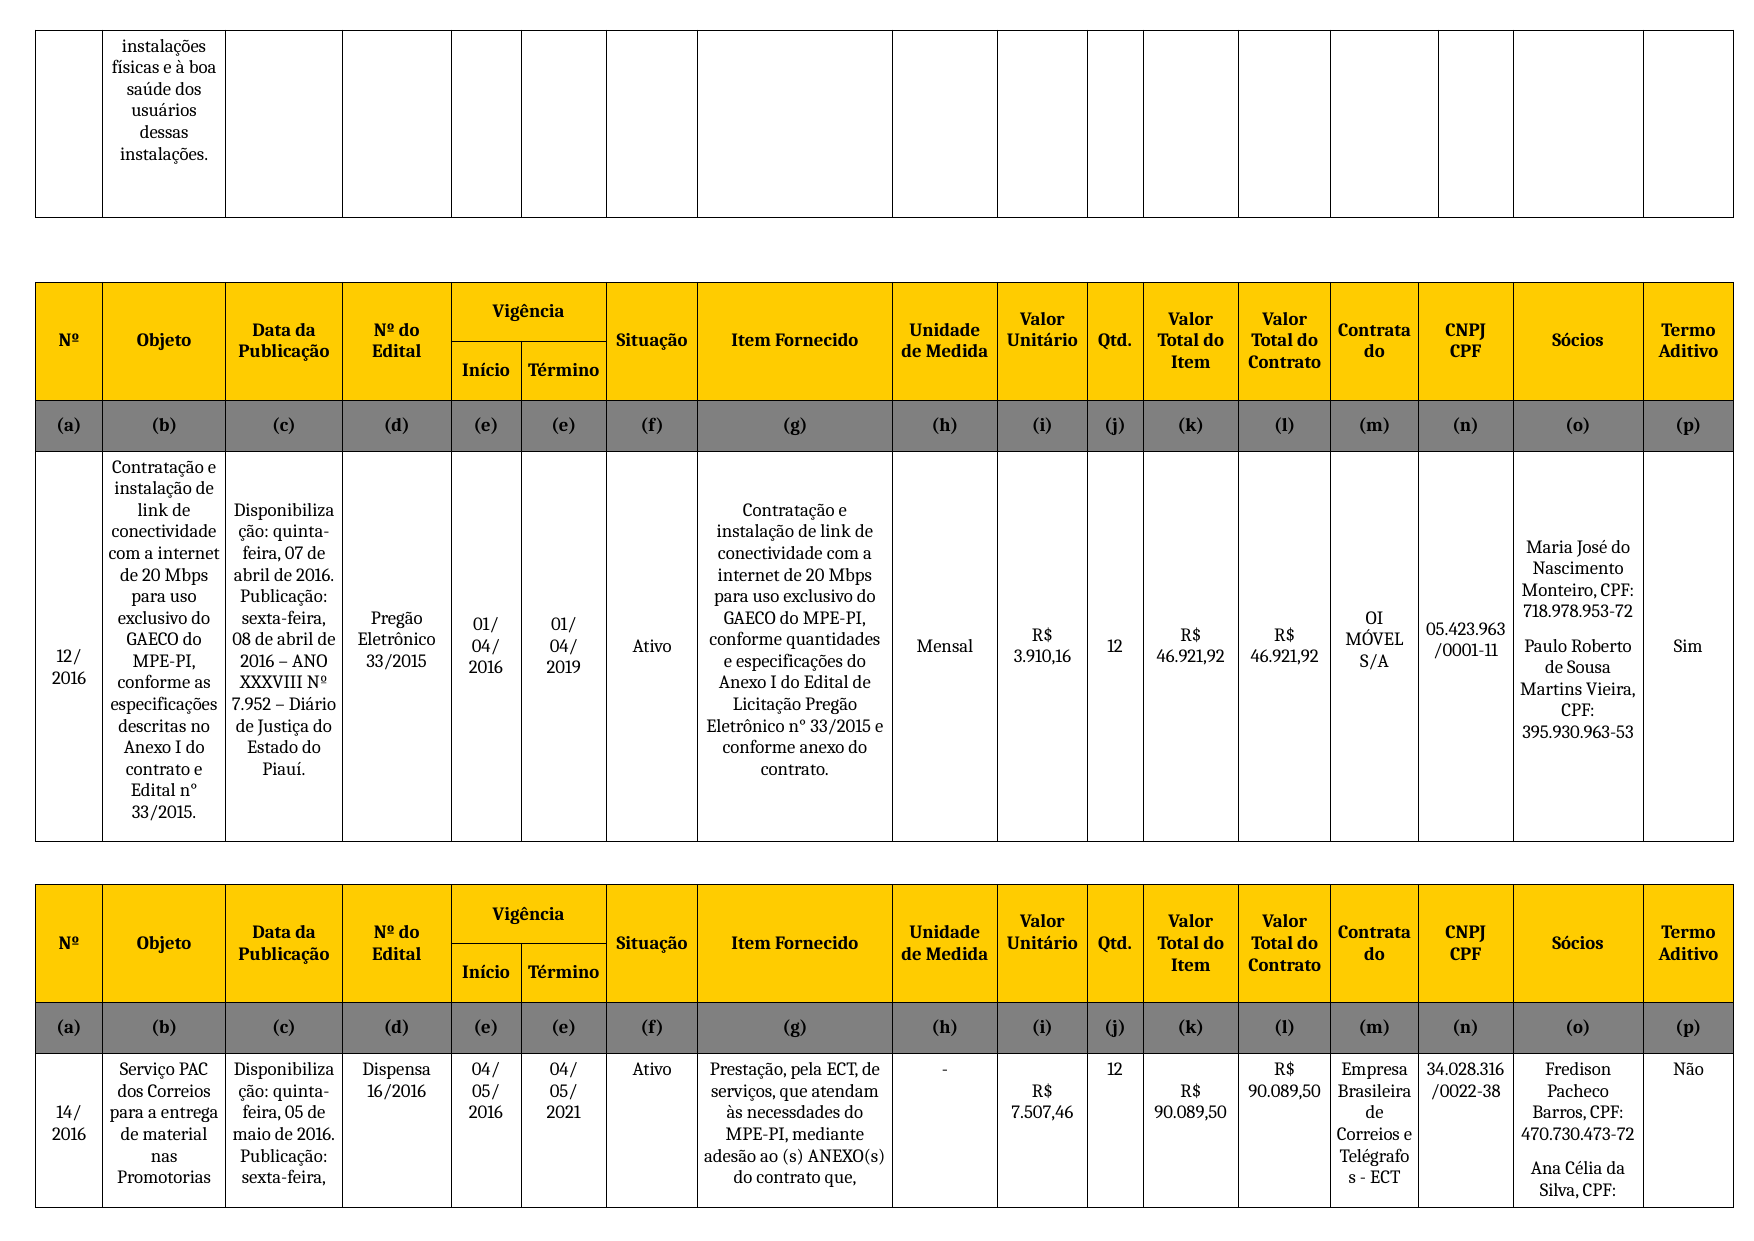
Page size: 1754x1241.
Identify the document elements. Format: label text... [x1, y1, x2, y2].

table_header Qtd. [1088, 283, 1143, 400]
table_cell Início [452, 342, 521, 400]
table_cell Sim [1644, 452, 1733, 841]
table_cell 12 [1088, 1054, 1143, 1207]
table_header Item Fornecido [698, 885, 892, 1002]
table_cell (e) [522, 1003, 606, 1053]
table_cell (i) [998, 1003, 1087, 1053]
table_header Objeto [103, 283, 225, 400]
table_header Objeto [103, 885, 225, 1002]
table_cell (g) [698, 401, 892, 451]
table_cell (j) [1088, 401, 1143, 451]
table_cell R$ 3.910,16 [998, 452, 1087, 841]
table_header Sócios [1514, 885, 1643, 1002]
table_cell (p) [1644, 401, 1733, 451]
table_cell Início [452, 944, 521, 1002]
table_header Item Fornecido [698, 283, 892, 400]
table_cell R$ 46.921,92 [1144, 452, 1238, 841]
table_cell Disponibilização: quinta-feira, 07 de abril de 2016. Publicação: sexta-feira, 08 de abril de 2016 – ANO XXXVIII Nº 7.952 – Diário de Justiça do Estado do Piauí. [226, 452, 342, 841]
table_header CNPJ CPF [1419, 885, 1513, 1002]
table_cell Dispensa 16/2016 [343, 1054, 451, 1207]
table_cell (d) [343, 1003, 451, 1053]
table_cell Prestação, pela ECT, de serviços, que atendam às necessdades do MPE-PI, mediante adesão ao (s) ANEXO(s) do contrato que, [698, 1054, 892, 1207]
table_header Valor Total do Contrato [1239, 283, 1330, 400]
table_cell Término [522, 944, 606, 1002]
table_cell (e) [452, 401, 521, 451]
table_cell (k) [1144, 1003, 1238, 1053]
table_header Termo Aditivo [1644, 283, 1733, 400]
table_cell Fredison Pacheco Barros, CPF: 470.730.473-72 Ana Célia da Silva, CPF: [1514, 1054, 1643, 1207]
table_cell R$ 7.507,46 [998, 1054, 1087, 1207]
table_cell (e) [522, 401, 606, 451]
table_header Nº [36, 885, 102, 1002]
table_cell instalações físicas e à boa saúde dos usuários dessas instalações. [103, 31, 225, 217]
table_cell (p) [1644, 1003, 1733, 1053]
table_cell [607, 31, 697, 217]
table_cell [1239, 31, 1330, 217]
table_header Qtd. [1088, 885, 1143, 1002]
table_header Contratado [1331, 885, 1418, 1002]
table_cell (c) [226, 401, 342, 451]
table_cell [1088, 31, 1143, 217]
table_cell Não [1644, 1054, 1733, 1207]
table_header Vigência [452, 283, 606, 341]
table_cell (n) [1419, 401, 1513, 451]
table_cell [1331, 31, 1438, 217]
table_cell (m) [1331, 401, 1418, 451]
table_cell Término [522, 342, 606, 400]
table_cell (d) [343, 401, 451, 451]
table_cell (i) [998, 401, 1087, 451]
table_cell Ativo [607, 1054, 697, 1207]
table_cell 01/ 04/ 2019 [522, 452, 606, 841]
table_cell Serviço PAC dos Correios para a entrega de material nas Promotorias [103, 1054, 225, 1207]
table_cell Contratação e instalação de link de conectividade com a internet de 20 Mbps para uso exclusivo do GAECO do MPE-PI, conforme as especificações descritas no Anexo I do contrato e Edital n° 33/2015. [103, 452, 225, 841]
table_cell [452, 31, 521, 217]
table_cell (h) [893, 1003, 997, 1053]
table_cell 04/ 05/ 2021 [522, 1054, 606, 1207]
table_cell (k) [1144, 401, 1238, 451]
table_header Valor Unitário [998, 283, 1087, 400]
table_cell (h) [893, 401, 997, 451]
table_header Valor Total do Contrato [1239, 885, 1330, 1002]
table_header Nº do Edital [343, 283, 451, 400]
table_cell (b) [103, 1003, 225, 1053]
table_cell 12 [1088, 452, 1143, 841]
table_cell [1144, 31, 1238, 217]
table_header Termo Aditivo [1644, 885, 1733, 1002]
table_cell 34.028.316/0022-38 [1419, 1054, 1513, 1207]
table_cell 04/ 05/ 2016 [452, 1054, 521, 1207]
table_cell Ativo [607, 452, 697, 841]
table_cell 14/ 2016 [36, 1054, 102, 1207]
table_header Nº do Edital [343, 885, 451, 1002]
table_cell - [893, 1054, 997, 1207]
table_cell OI MÓVEL S/A [1331, 452, 1418, 841]
table_header Situação [607, 885, 697, 1002]
table_cell (a) [36, 1003, 102, 1053]
table_header Unidade de Medida [893, 283, 997, 400]
table_cell [1644, 31, 1733, 217]
table_header Sócios [1514, 283, 1643, 400]
table_cell (m) [1331, 1003, 1418, 1053]
table_cell Maria José do Nascimento Monteiro, CPF: 718.978.953-72 Paulo Roberto de Sousa Martins Vieira, CPF: 395.930.963-53 [1514, 452, 1643, 841]
table_cell (f) [607, 401, 697, 451]
table_cell [893, 31, 997, 217]
table_cell [522, 31, 606, 217]
table_header Data da Publicação [226, 885, 342, 1002]
table_cell [226, 31, 342, 217]
table_cell Mensal [893, 452, 997, 841]
table_header Contratado [1331, 283, 1418, 400]
table_cell R$ 90.089,50 [1144, 1054, 1238, 1207]
table_cell R$ 90.089,50 [1239, 1054, 1330, 1207]
table_header Vigência [452, 885, 606, 943]
table_header Situação [607, 283, 697, 400]
table_cell Disponibilização: quinta-feira, 05 de maio de 2016. Publicação: sexta-feira, [226, 1054, 342, 1207]
table_header CNPJ CPF [1419, 283, 1513, 400]
table_cell R$ 46.921,92 [1239, 452, 1330, 841]
table_cell 01/ 04/ 2016 [452, 452, 521, 841]
table_cell (e) [452, 1003, 521, 1053]
table_cell (o) [1514, 1003, 1643, 1053]
table_cell [698, 31, 892, 217]
table_cell (n) [1419, 1003, 1513, 1053]
table_header Nº [36, 283, 102, 400]
table_cell [1514, 31, 1643, 217]
table_cell [36, 31, 102, 217]
table_cell Pregão Eletrônico 33/2015 [343, 452, 451, 841]
table_cell (l) [1239, 401, 1330, 451]
table_cell [1439, 31, 1513, 217]
table_cell (a) [36, 401, 102, 451]
table_cell Contratação e instalação de link de conectividade com a internet de 20 Mbps para uso exclusivo do GAECO do MPE-PI, conforme quantidades e especificações do Anexo I do Edital de Licitação Pregão Eletrônico n° 33/2015 e conforme anexo do contrato. [698, 452, 892, 841]
table_cell (l) [1239, 1003, 1330, 1053]
table_cell (b) [103, 401, 225, 451]
table_cell 05.423.963/0001-11 [1419, 452, 1513, 841]
table_cell (f) [607, 1003, 697, 1053]
table_header Valor Total do Item [1144, 885, 1238, 1002]
table_header Valor Unitário [998, 885, 1087, 1002]
table_cell 12/ 2016 [36, 452, 102, 841]
table_cell (g) [698, 1003, 892, 1053]
table_cell Empresa Brasileira de Correios e Telégrafos - ECT [1331, 1054, 1418, 1207]
table_cell [998, 31, 1087, 217]
table_cell (j) [1088, 1003, 1143, 1053]
table_header Valor Total do Item [1144, 283, 1238, 400]
table_header Data da Publicação [226, 283, 342, 400]
table_cell [343, 31, 451, 217]
table_cell (o) [1514, 401, 1643, 451]
table_header Unidade de Medida [893, 885, 997, 1002]
table_cell (c) [226, 1003, 342, 1053]
